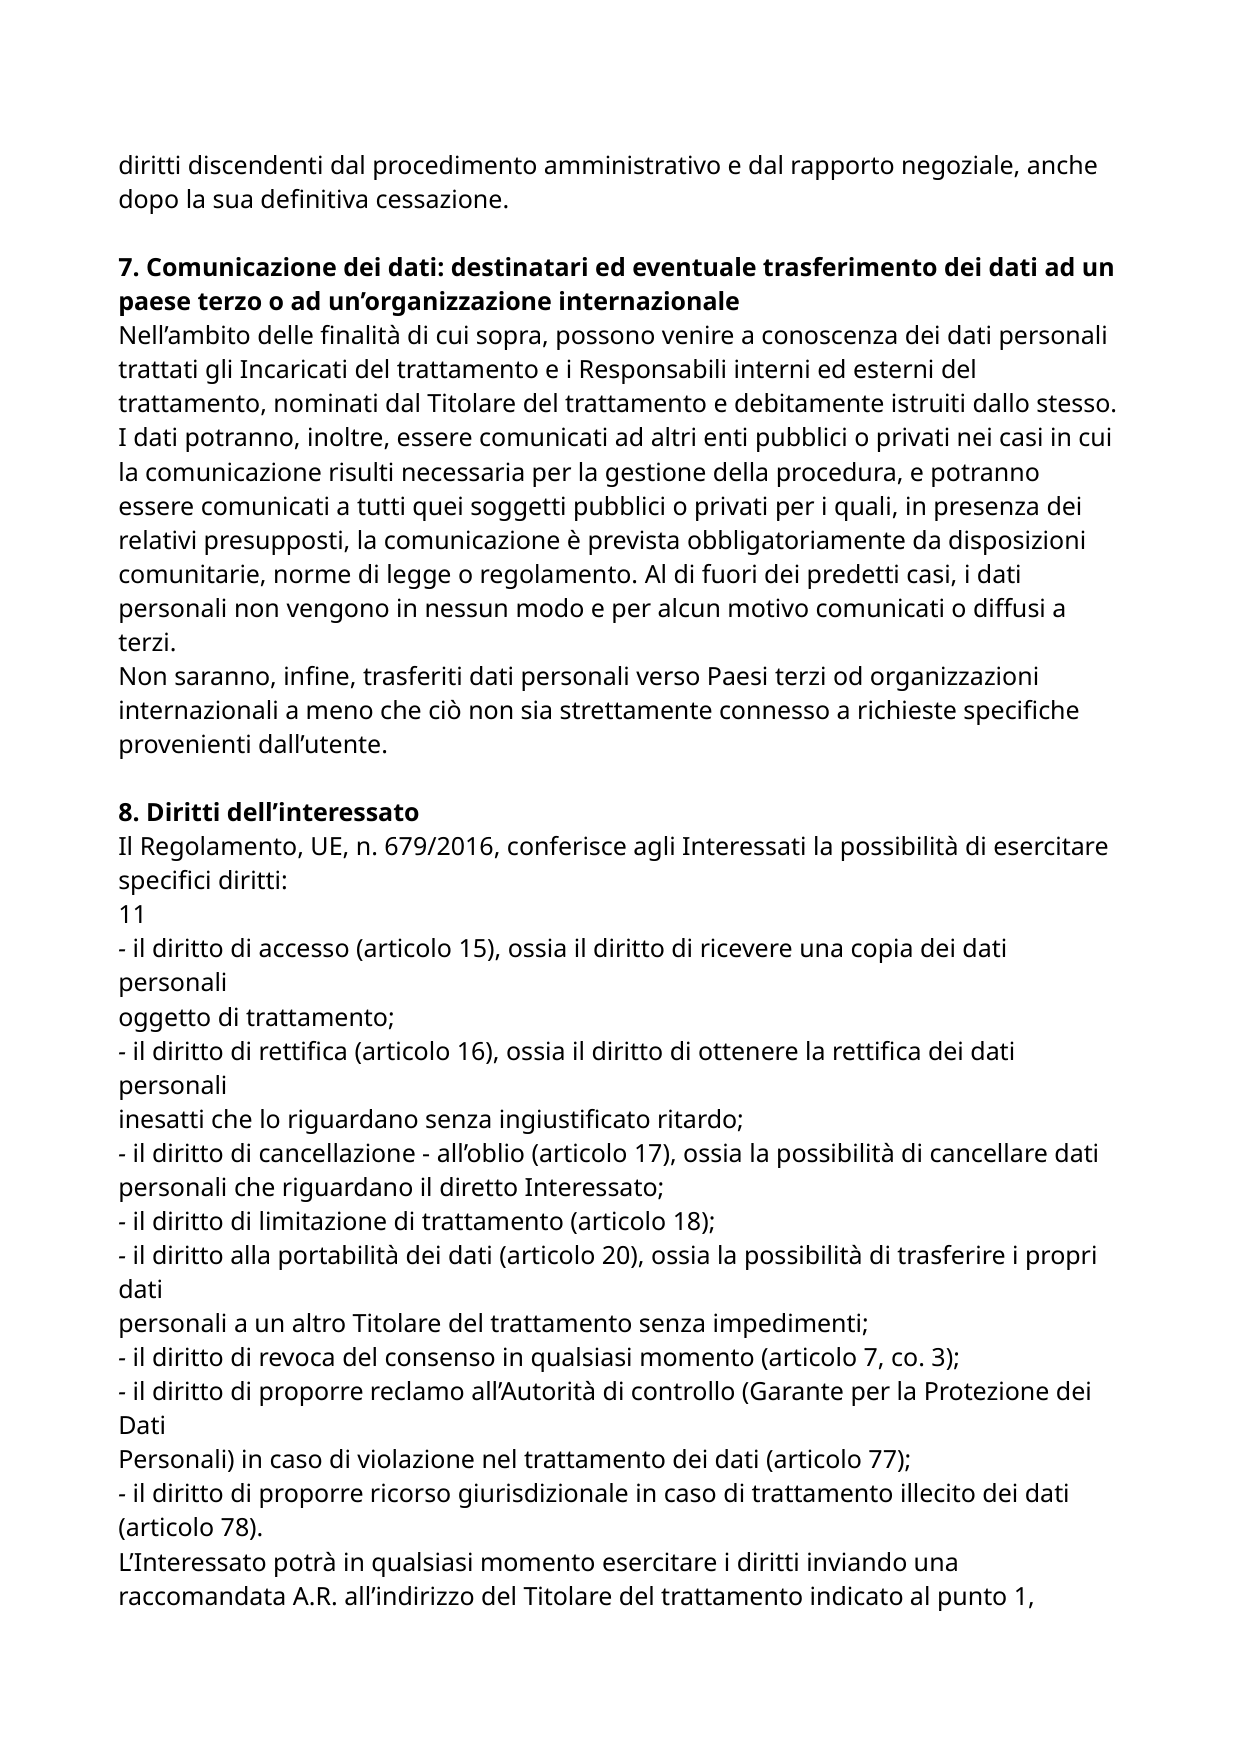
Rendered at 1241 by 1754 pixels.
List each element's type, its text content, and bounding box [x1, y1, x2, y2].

text - il diritto di proporre ricorso giurisdizionale in caso di trattamento illecito dei dati (articolo 78). [118, 1476, 1122, 1544]
text - il diritto di cancellazione - all’oblio (articolo 17), ossia la possibilità di cancellare dati [118, 1135, 1122, 1169]
text 11 [118, 897, 1122, 931]
text 7. Comunicazione dei dati: destinatari ed eventuale trasferimento dei dati ad un paese terzo o ad un’organizzazione internazionale [118, 250, 1122, 318]
text inesatti che lo riguardano senza ingiustificato ritardo; [118, 1101, 1122, 1135]
text personali a un altro Titolare del trattamento senza impedimenti; [118, 1306, 1122, 1340]
text personali che riguardano il diretto Interessato; [118, 1169, 1122, 1203]
text - il diritto di proporre reclamo all’Autorità di controllo (Garante per la Protezione dei Dati [118, 1374, 1122, 1442]
text Nell’ambito delle finalità di cui sopra, possono venire a conoscenza dei dati personali trattati gli Incaricati del trattamento e i Responsabili interni ed esterni del trattamento, nominati dal Titolare del trattamento e debitamente istruiti dallo stesso. I dati potranno, inoltre, essere comunicati ad altri enti pubblici o privati nei casi in cui la comunicazione risulti necessaria per la gestione della procedura, e potranno essere comunicati a tutti quei soggetti pubblici o privati per i quali, in presenza dei relativi presupposti, la comunicazione è prevista obbligatoriamente da disposizioni comunitarie, norme di legge o regolamento. Al di fuori dei predetti casi, i dati personali non vengono in nessun modo e per alcun motivo comunicati o diffusi a terzi. [118, 318, 1122, 658]
text L’Interessato potrà in qualsiasi momento esercitare i diritti inviando una raccomandata A.R. all’indirizzo del Titolare del trattamento indicato al punto 1, [118, 1544, 1122, 1612]
text 8. Diritti dell’interessato [118, 795, 1122, 829]
text - il diritto di accesso (articolo 15), ossia il diritto di ricevere una copia dei dati personali [118, 931, 1122, 999]
text oggetto di trattamento; [118, 999, 1122, 1033]
text - il diritto di limitazione di trattamento (articolo 18); [118, 1203, 1122, 1238]
text - il diritto alla portabilità dei dati (articolo 20), ossia la possibilità di trasferire i propri dati [118, 1238, 1122, 1306]
text - il diritto di rettifica (articolo 16), ossia il diritto di ottenere la rettifica dei dati personali [118, 1033, 1122, 1101]
text Personali) in caso di violazione nel trattamento dei dati (articolo 77); [118, 1442, 1122, 1476]
text Il Regolamento, UE, n. 679/2016, conferisce agli Interessati la possibilità di esercitare specifici diritti: [118, 829, 1122, 897]
text - il diritto di revoca del consenso in qualsiasi momento (articolo 7, co. 3); [118, 1340, 1122, 1374]
text diritti discendenti dal procedimento amministrativo e dal rapporto negoziale, anche dopo la sua definitiva cessazione. [118, 148, 1122, 216]
text Non saranno, infine, trasferiti dati personali verso Paesi terzi od organizzazioni internazionali a meno che ciò non sia strettamente connesso a richieste specifiche provenienti dall’utente. [118, 658, 1122, 761]
